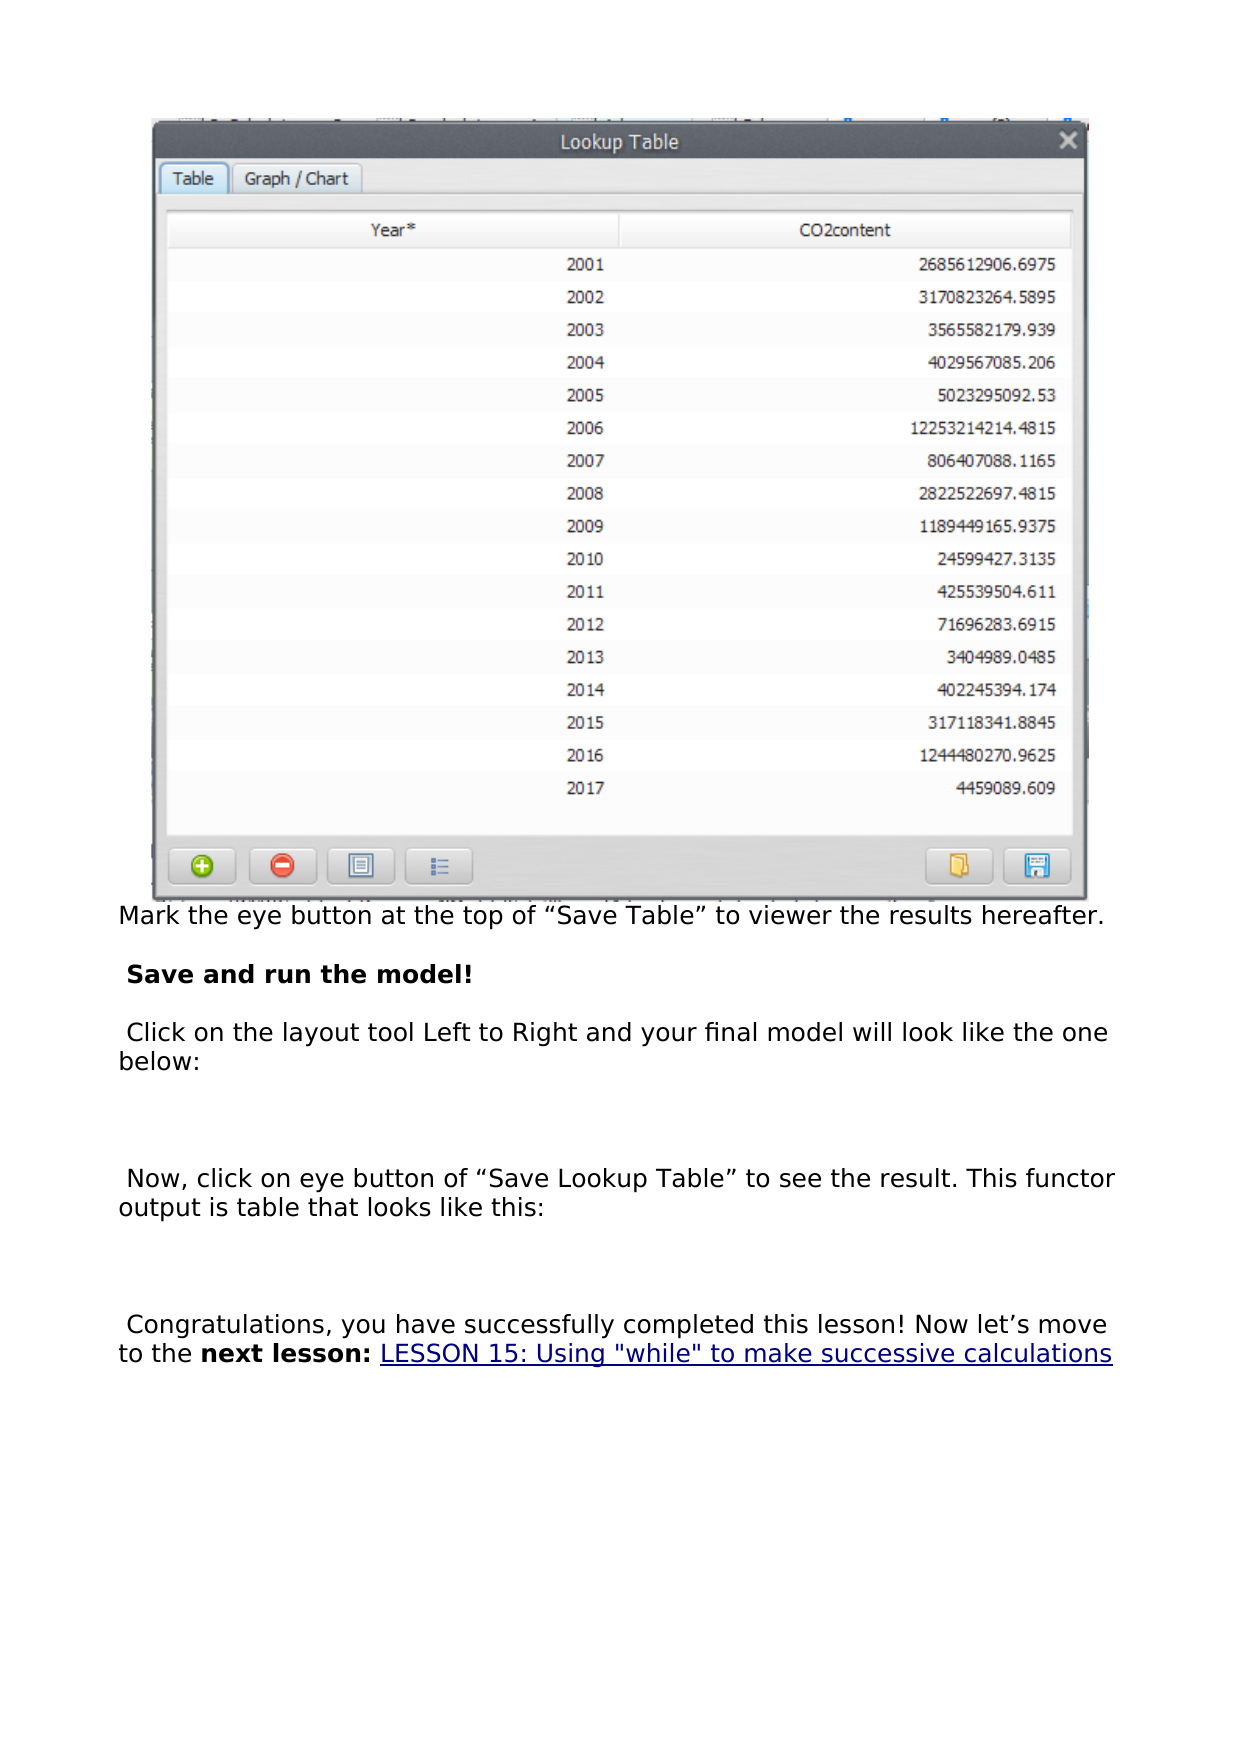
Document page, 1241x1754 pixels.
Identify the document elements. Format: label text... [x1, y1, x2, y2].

picture [151, 118, 1089, 902]
text Mark the eye button at the top of “Save Table” to viewer the results hereafter. Save and run the model! Click on the layout tool Left to Right and your final model will look like the one below: Now, click on eye button of “Save Lookup Table” to see the result. This functor output is table that looks like this: Congratulations, you have successfully completed this lesson! Now let’s move to the next lesson: LESSON 15: Using "while" to make successive calculations [118, 118, 1122, 1368]
